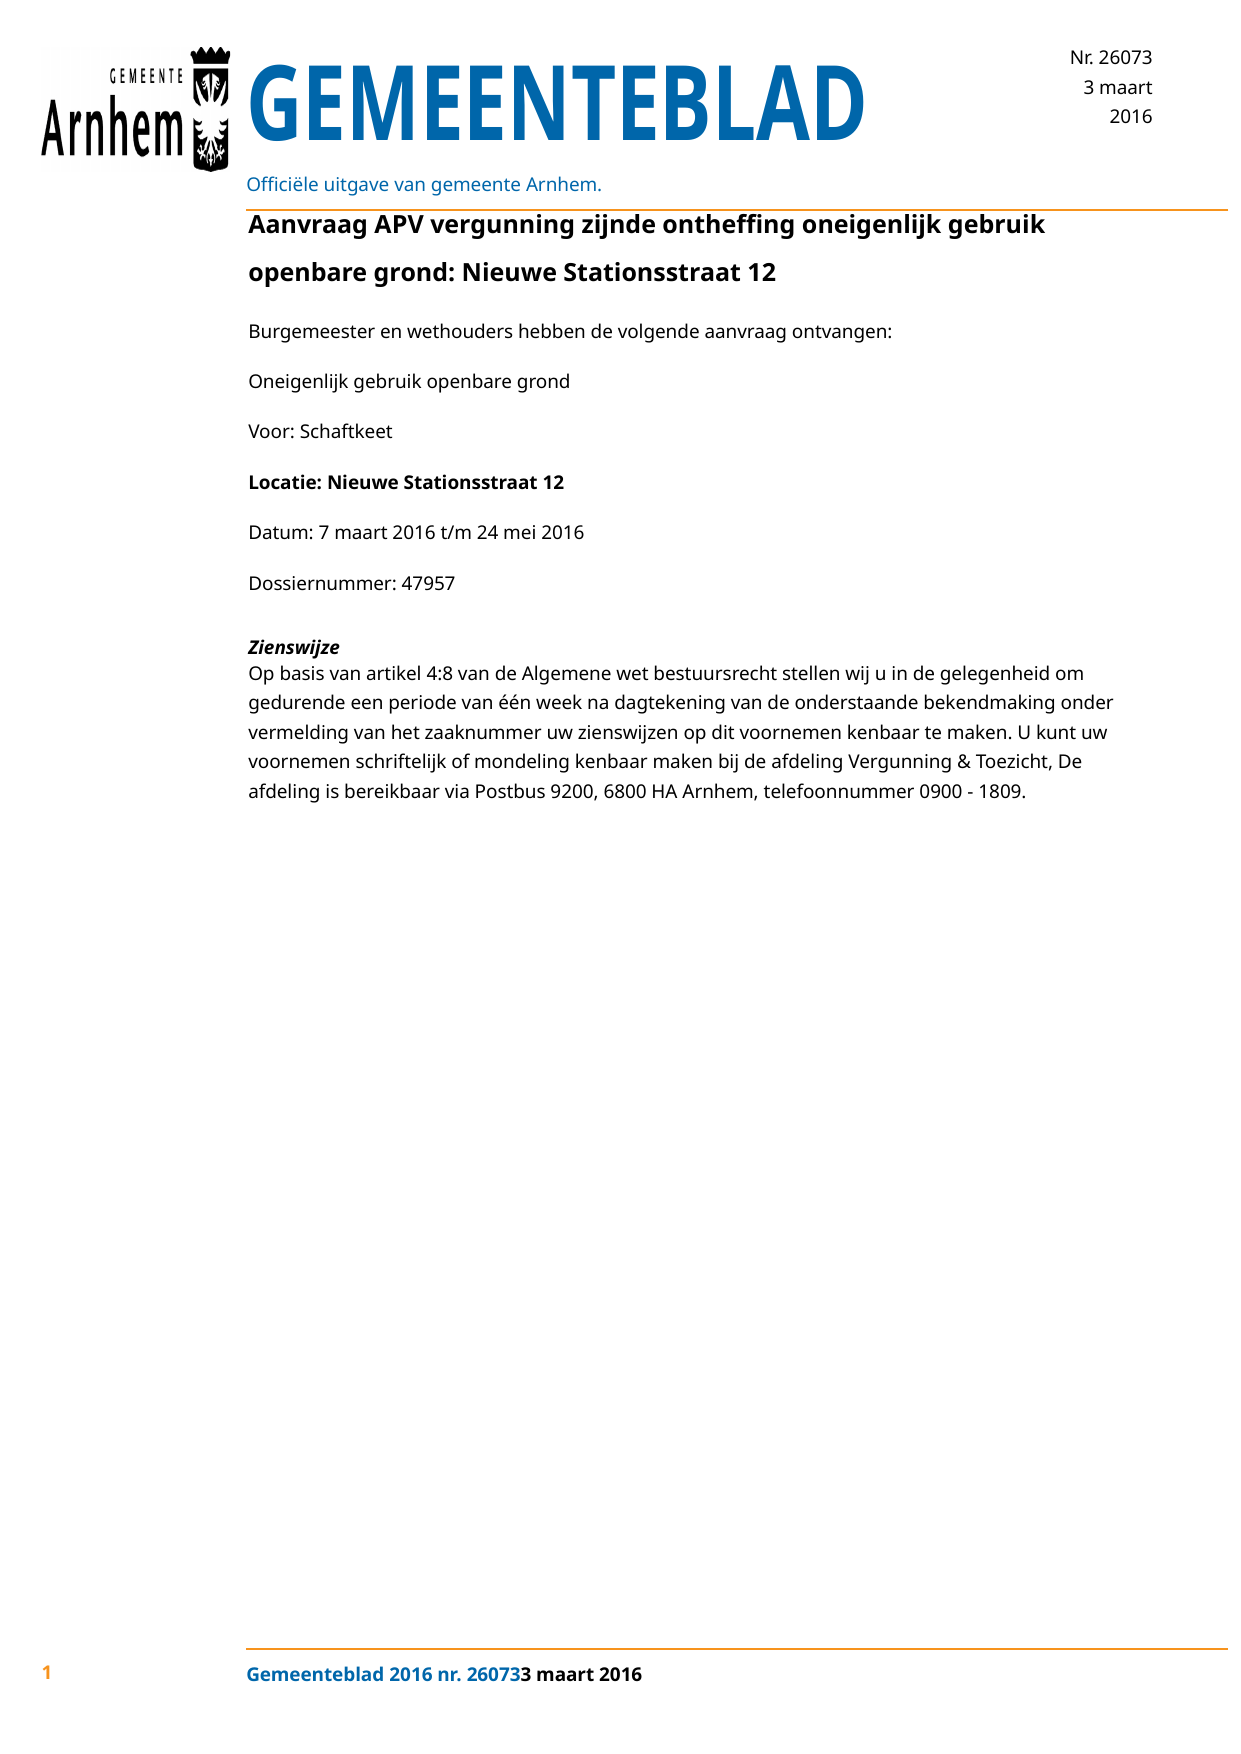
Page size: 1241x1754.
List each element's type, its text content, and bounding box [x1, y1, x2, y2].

text Aanvraag APV vergunning zijnde ontheffing oneigenlijk gebruik openbare grond: Nieuwe Stationsstraat 12 [248, 211, 1152, 288]
text Zienswijze [248, 634, 1152, 660]
picture [41, 47, 231, 172]
text Datum: 7 maart 2016 t/m 24 mei 2016 [248, 519, 1152, 545]
text Voor: Schaftkeet [248, 419, 1152, 444]
text Oneigenlijk gebruik openbare grond [248, 368, 1152, 394]
text Burgemeester en wethouders hebben de volgende aanvraag ontvangen: [248, 318, 1152, 344]
text Locatie: Nieuwe Stationsstraat 12 [248, 469, 1152, 495]
text Op basis van artikel 4:8 van de Algemene wet bestuursrecht stellen wij u in de gelegenheid om gedurende een periode van één week na dagtekening van de onderstaande bekendmaking onder vermelding van het zaaknummer uw zienswijzen op dit voornemen kenbaar te maken. U kunt uw voornemen schriftelijk of mondeling kenbaar maken bij de afdeling Vergunning & Toezicht, De afdeling is bereikbaar via Postbus 9200, 6800 HA Arnhem, telefoonnummer 0900 - 1809. [248, 660, 1152, 804]
text Dossiernummer: 47957 [248, 570, 1152, 596]
